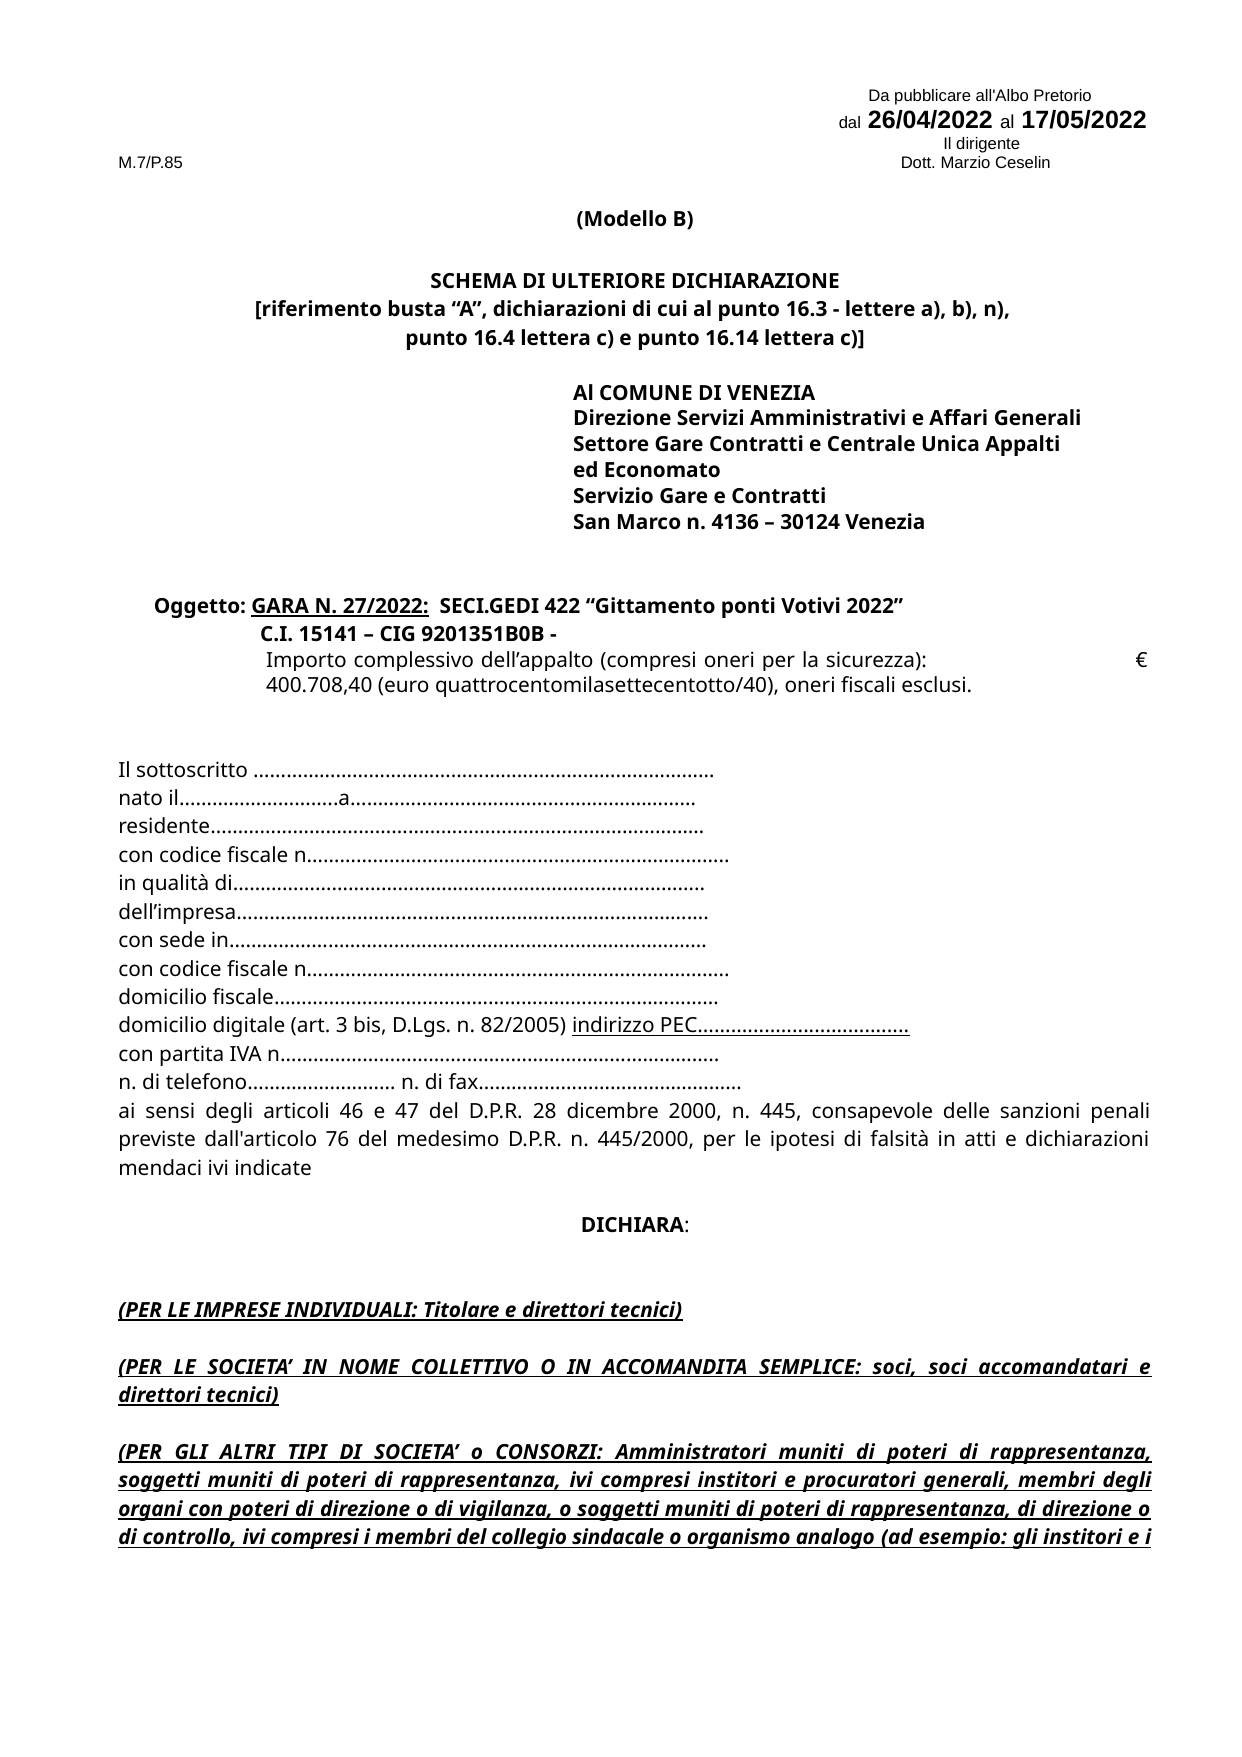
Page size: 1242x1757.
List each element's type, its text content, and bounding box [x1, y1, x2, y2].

text con codice fiscale n………………………………………………………………….. [118, 954, 1152, 982]
text (PER GLI ALTRI TIPI DI SOCIETA’ o CONSORZI: Amministratori muniti di poteri di rappresentanza, [118, 1437, 1152, 1461]
text organi con poteri di direzione o di vigilanza, o soggetti muniti di poteri di rappresentanza, di direzione o di controllo, ivi compresi i membri del collegio sindacale o organismo analogo (ad esempio: gli institori e i [118, 1491, 1152, 1551]
text soggetti muniti di poteri di rappresentanza, ivi compresi institori e procuratori generali, membri degli [118, 1463, 1152, 1490]
text (PER LE SOCIETA’ IN NOME COLLETTIVO O IN ACCOMANDITA SEMPLICE: soci, soci accomandatari e [118, 1352, 1152, 1376]
text (Modello B) [118, 204, 1152, 232]
text direttori tecnici) [118, 1377, 1152, 1409]
text con sede in…………………………………………………………………………… [118, 925, 1152, 954]
list Oggetto: GARA N. 27/2022: SECI.GEDI 422 “Gittamento ponti Votivi 2022” [154, 591, 1152, 619]
list Direzione Servizi Amministrativi e Affari Generali [573, 405, 1152, 431]
list San Marco n. 4136 – 30124 Venezia [573, 509, 1152, 534]
text in qualità di………………………………………………………………………….. [118, 868, 1152, 897]
text domicilio fiscale……………………………………………………………………… [118, 982, 1152, 1011]
subtitle Al COMUNE DI VENEZIA [236, 380, 1152, 405]
text ai sensi degli articoli 46 e 47 del D.P.R. 28 dicembre 2000, n. 445, consapevole delle sanzioni penali previste dall'articolo 76 del medesimo D.P.R. n. 445/2000, per le ipotesi di falsità in atti e dichiarazioni mendaci ivi indicate [118, 1096, 1152, 1181]
list C.I. 15141 – CIG 9201351B0B - [154, 619, 1152, 648]
list ed Economato [195, 457, 1152, 483]
text DICHIARA: [118, 1210, 1152, 1238]
text domicilio digitale (art. 3 bis, D.Lgs. n. 82/2005) indirizzo PEC...................................... [118, 1011, 1152, 1039]
list Settore Gare Contratti e Centrale Unica Appalti [573, 431, 1152, 457]
text (PER LE IMPRESE INDIVIDUALI: Titolare e direttori tecnici) [118, 1295, 1152, 1323]
text punto 16.4 lettera c) e punto 16.14 lettera c)] [118, 323, 1152, 351]
text Il sottoscritto ………………………………………………………………………… [118, 755, 1152, 783]
list Importo complessivo dell’appalto (compresi oneri per la sicurezza): € 400.708,40 (euro quattrocentomilasettecentotto/40), oneri fiscali esclusi. [266, 648, 1152, 698]
text con partita IVA n…………………………………………………………………….. [118, 1039, 1152, 1067]
text con codice fiscale n………………………………………………………………….. [118, 840, 1152, 868]
text dell’impresa……………………………………………………………….…………. [118, 897, 1152, 925]
list Servizio Gare e Contratti [195, 483, 1152, 509]
text n. di telefono……………………… n. di fax………………………………………… [118, 1067, 1152, 1096]
text [riferimento busta “A”, dichiarazioni di cui al punto 16.3 - lettere a), b), n), [118, 294, 1152, 323]
text SCHEMA DI ULTERIORE DICHIARAZIONE [118, 266, 1152, 294]
text residente……………………………………………………………………………… [118, 812, 1152, 840]
text nato il………………………..a……………………………………………………… [118, 783, 1152, 812]
